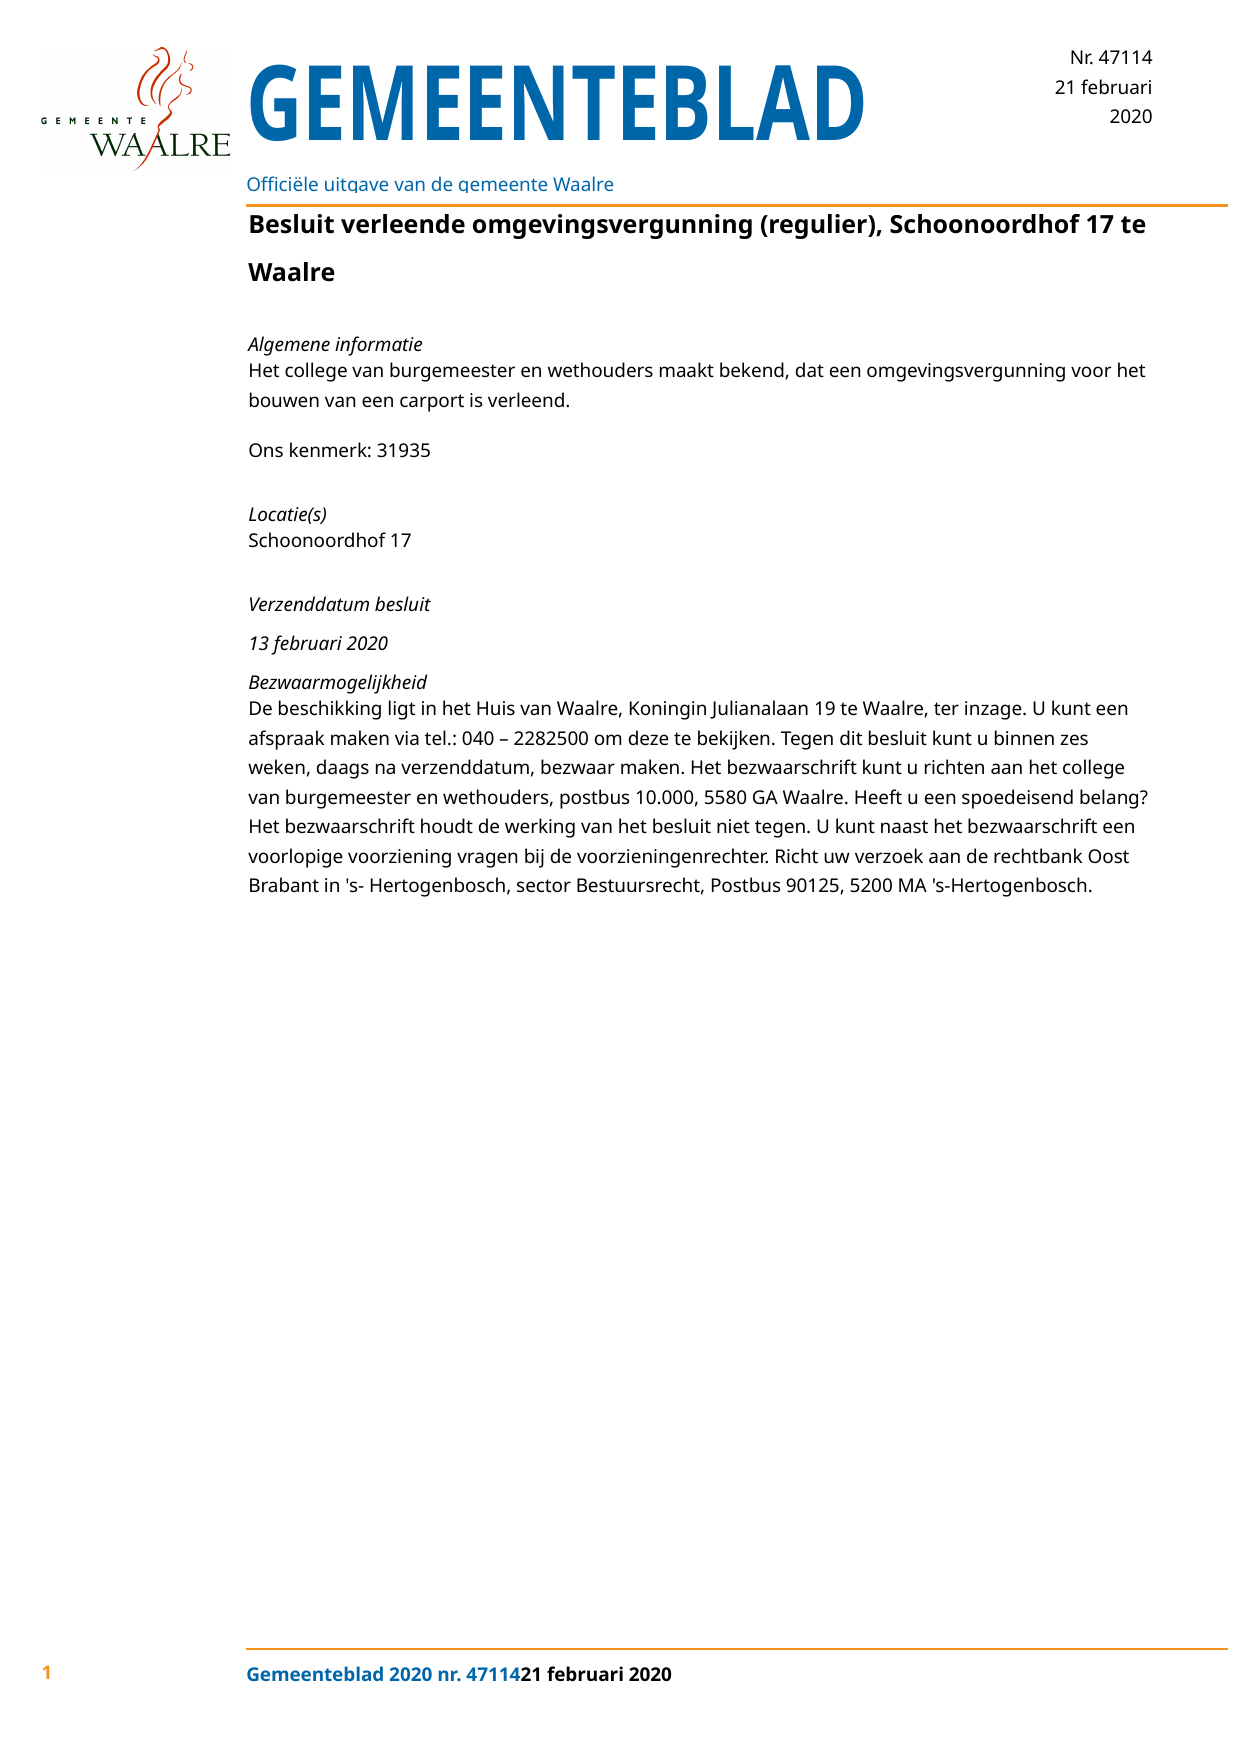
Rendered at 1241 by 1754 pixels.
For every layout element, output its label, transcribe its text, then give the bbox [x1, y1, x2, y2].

text 13 februari 2020 [248, 630, 1152, 656]
text Algemene informatie [248, 331, 1152, 357]
text Ons kenmerk: 31935 [248, 437, 1152, 463]
text Het college van burgemeester en wethouders maakt bekend, dat een omgevingsvergunning voor het bouwen van een carport is verleend. [248, 357, 1152, 412]
text Schoonoordhof 17 [248, 527, 1152, 553]
text Bezwaarmogelijkheid [248, 669, 1152, 695]
text De beschikking ligt in het Huis van Waalre, Koningin Julianalaan 19 te Waalre, ter inzage. U kunt een afspraak maken via tel.: 040 – 2282500 om deze te bekijken. Tegen dit besluit kunt u binnen zes weken, daags na verzenddatum, bezwaar maken. Het bezwaarschrift kunt u richten aan het college van burgemeester en wethouders, postbus 10.000, 5580 GA Waalre. Heeft u een spoedeisend belang? Het bezwaarschrift houdt de werking van het besluit niet tegen. U kunt naast het bezwaarschrift een voorlopige voorziening vragen bij de voorzieningenrechter. Richt uw verzoek aan de rechtbank Oost Brabant in 's- Hertogenbosch, sector Bestuursrecht, Postbus 90125, 5200 MA 's-Hertogenbosch. [248, 695, 1152, 898]
text Besluit verleende omgevingsvergunning (regulier), Schoonoordhof 17 te Waalre [248, 207, 1152, 288]
text Verzenddatum besluit [248, 591, 1152, 617]
text Locatie(s) [248, 501, 1152, 527]
picture [41, 47, 231, 172]
